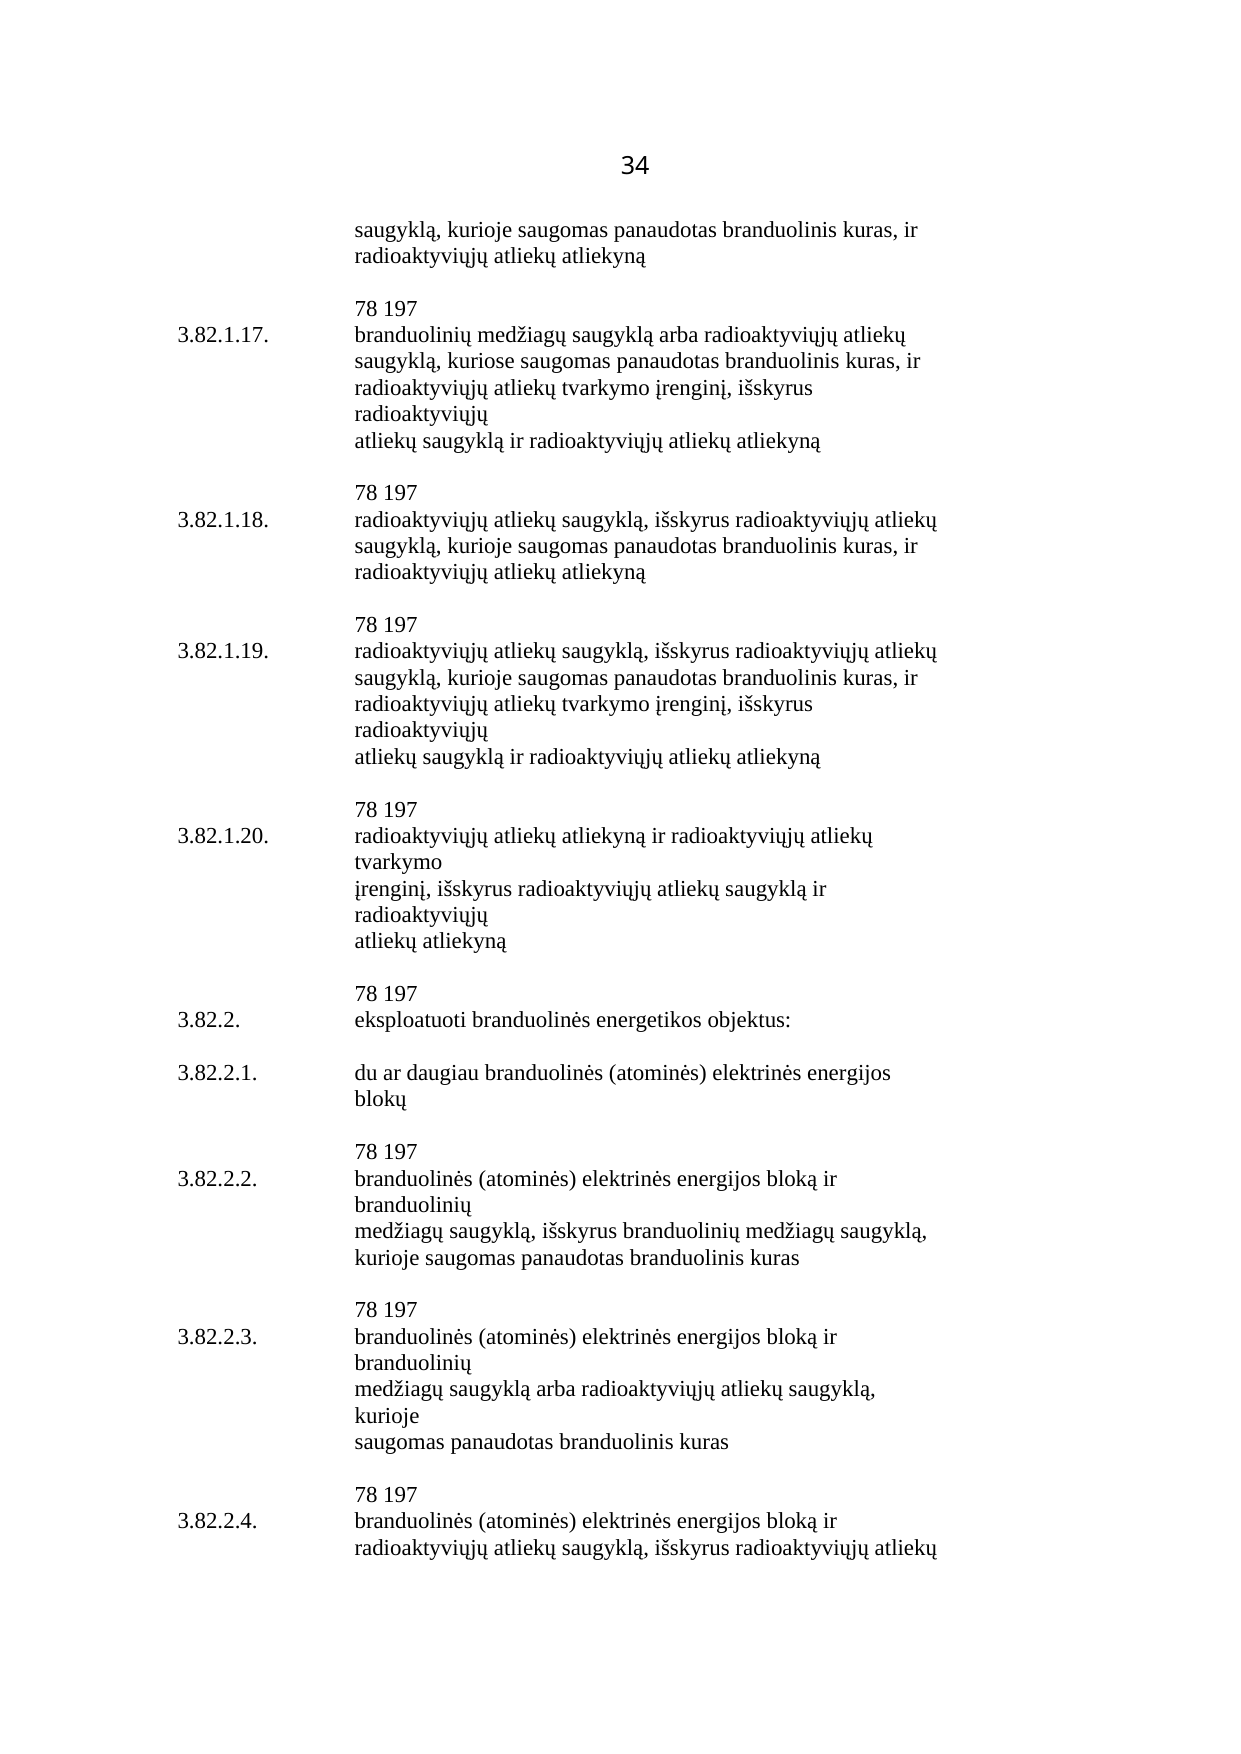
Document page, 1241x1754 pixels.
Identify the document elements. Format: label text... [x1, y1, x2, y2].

text radioaktyviųjų atliekų tvarkymo įrenginį, išskyrus radioaktyviųjų [354, 374, 945, 427]
text saugyklą, kurioje saugomas panaudotas branduolinis kuras, ir [354, 216, 945, 242]
text saugyklą, kurioje saugomas panaudotas branduolinis kuras, ir [354, 532, 945, 558]
text radioaktyviųjų atliekų saugyklą, išskyrus radioaktyviųjų atliekų [354, 1533, 945, 1560]
text 3.82.2.3. branduolinės (atominės) elektrinės energijos bloką ir branduolinių [177, 1323, 945, 1375]
text atliekų saugyklą ir radioaktyviųjų atliekų atliekyną 78 197 [354, 427, 945, 506]
text medžiagų saugyklą arba radioaktyviųjų atliekų saugyklą, kurioje [354, 1375, 945, 1428]
text radioaktyviųjų atliekų atliekyną 78 197 [354, 558, 945, 637]
text saugomas panaudotas branduolinis kuras 78 197 [354, 1428, 945, 1507]
text 3.82.2. eksploatuoti branduolinės energetikos objektus: [177, 1006, 945, 1059]
text saugyklą, kurioje saugomas panaudotas branduolinis kuras, ir [354, 664, 945, 690]
text kurioje saugomas panaudotas branduolinis kuras 78 197 [354, 1244, 945, 1323]
text 3.82.2.1. du ar daugiau branduolinės (atominės) elektrinės energijos blokų 78 197 [177, 1059, 945, 1164]
text radioaktyviųjų atliekų atliekyną 78 197 [354, 242, 945, 321]
text 3.82.1.18. radioaktyviųjų atliekų saugyklą, išskyrus radioaktyviųjų atliekų [177, 506, 945, 532]
text radioaktyviųjų atliekų tvarkymo įrenginį, išskyrus radioaktyviųjų [354, 690, 945, 743]
text įrenginį, išskyrus radioaktyviųjų atliekų saugyklą ir radioaktyviųjų [354, 875, 945, 927]
text 3.82.1.19. radioaktyviųjų atliekų saugyklą, išskyrus radioaktyviųjų atliekų [177, 637, 945, 664]
text medžiagų saugyklą, išskyrus branduolinių medžiagų saugyklą, [354, 1217, 945, 1244]
text 3.82.1.20. radioaktyviųjų atliekų atliekyną ir radioaktyviųjų atliekų tvarkymo [177, 822, 945, 875]
text atliekų atliekyną 78 197 [354, 927, 945, 1006]
text saugyklą, kuriose saugomas panaudotas branduolinis kuras, ir [354, 348, 945, 374]
text atliekų saugyklą ir radioaktyviųjų atliekų atliekyną 78 197 [354, 743, 945, 822]
text 3.82.2.4. branduolinės (atominės) elektrinės energijos bloką ir [177, 1507, 945, 1533]
text 3.82.2.2. branduolinės (atominės) elektrinės energijos bloką ir branduolinių [177, 1164, 945, 1217]
text 3.82.1.17. branduolinių medžiagų saugyklą arba radioaktyviųjų atliekų [177, 321, 945, 348]
